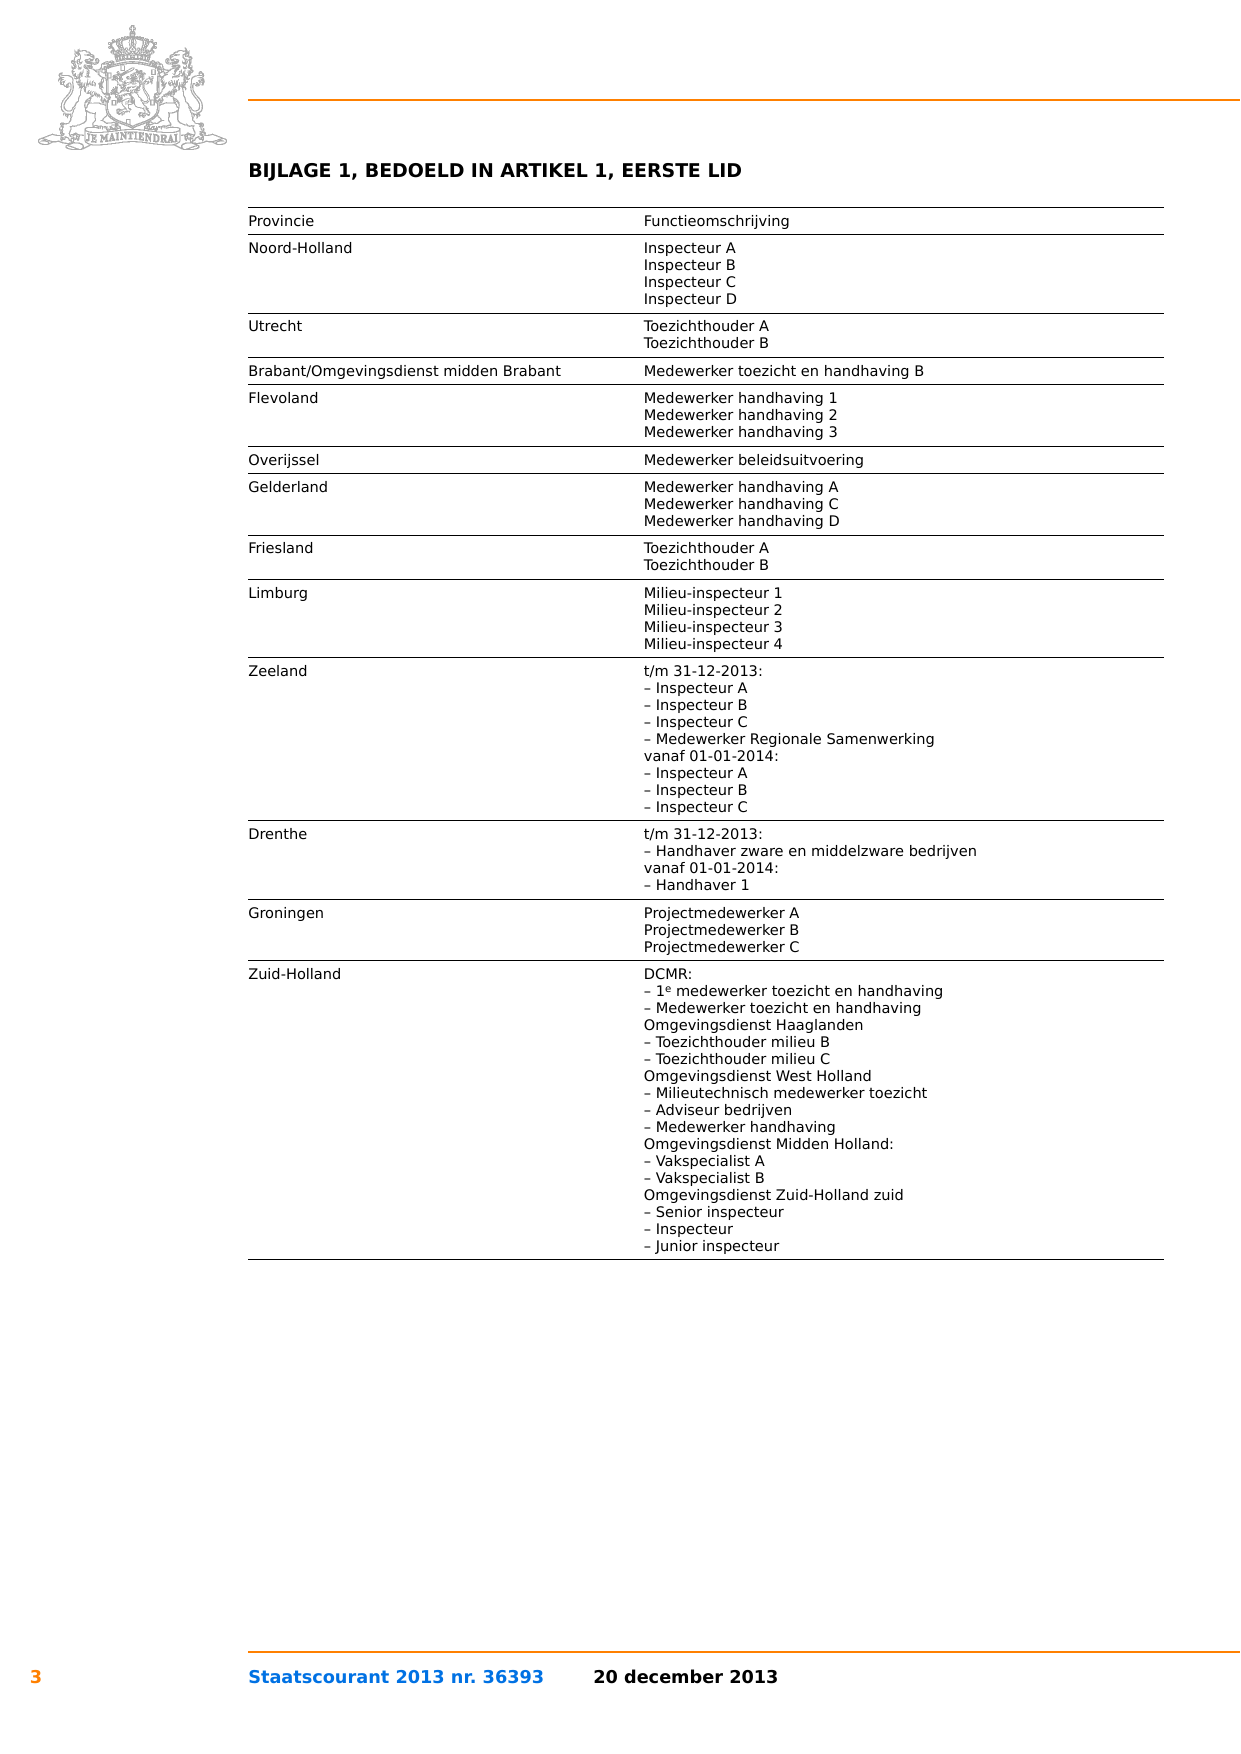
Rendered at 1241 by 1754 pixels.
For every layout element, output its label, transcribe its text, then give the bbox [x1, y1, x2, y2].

table_cell Overijssel [248, 447, 638, 473]
table_cell Zuid-Holland [248, 961, 638, 1259]
table_header Provincie [248, 208, 638, 234]
table_cell Gelderland [248, 474, 638, 534]
table_cell Friesland [248, 536, 638, 579]
table_cell Medewerker handhaving A Medewerker handhaving C Medewerker handhaving D [638, 474, 1163, 534]
table_cell Flevoland [248, 385, 638, 446]
subtitle BIJLAGE 1, BEDOELD IN ARTIKEL 1, EERSTE LID [248, 160, 1163, 182]
table_cell Limburg [248, 580, 638, 657]
table_cell Inspecteur A Inspecteur B Inspecteur C Inspecteur D [638, 235, 1163, 313]
table_header Functieomschrijving [638, 208, 1163, 234]
table_cell Projectmedewerker A Projectmedewerker B Projectmedewerker C [638, 900, 1163, 960]
picture [38, 25, 227, 150]
table_cell Zeeland [248, 658, 638, 820]
table_cell Milieu-inspecteur 1 Milieu-inspecteur 2 Milieu-inspecteur 3 Milieu-inspecteur 4 [638, 580, 1163, 657]
table_cell t/m 31-12-2013: – Handhaver zware en middelzware bedrijven vanaf 01-01-2014: – Handhaver 1 [638, 821, 1163, 899]
table_cell Medewerker handhaving 1 Medewerker handhaving 2 Medewerker handhaving 3 [638, 385, 1163, 446]
table_cell Brabant/Omgevingsdienst midden Brabant [248, 358, 638, 384]
table_cell t/m 31-12-2013: – Inspecteur A – Inspecteur B – Inspecteur C – Medewerker Regionale Samenwerking vanaf 01-01-2014: – Inspecteur A – Inspecteur B – Inspecteur C [638, 658, 1163, 820]
table_cell Noord-Holland [248, 235, 638, 313]
table_cell DCMR: – 1e medewerker toezicht en handhaving – Medewerker toezicht en handhaving Omgevingsdienst Haaglanden – Toezichthouder milieu B – Toezichthouder milieu C Omgevingsdienst West Holland – Milieutechnisch medewerker toezicht – Adviseur bedrijven – Medewerker handhaving Omgevingsdienst Midden Holland: – Vakspecialist A – Vakspecialist B Omgevingsdienst Zuid-Holland zuid – Senior inspecteur – Inspecteur – Junior inspecteur [638, 961, 1163, 1259]
table_cell Utrecht [248, 314, 638, 357]
table_cell Drenthe [248, 821, 638, 899]
table_cell Toezichthouder A Toezichthouder B [638, 314, 1163, 357]
table_cell Toezichthouder A Toezichthouder B [638, 536, 1163, 579]
table_cell Medewerker beleidsuitvoering [638, 447, 1163, 473]
table_cell Medewerker toezicht en handhaving B [638, 358, 1163, 384]
table_cell Groningen [248, 900, 638, 960]
